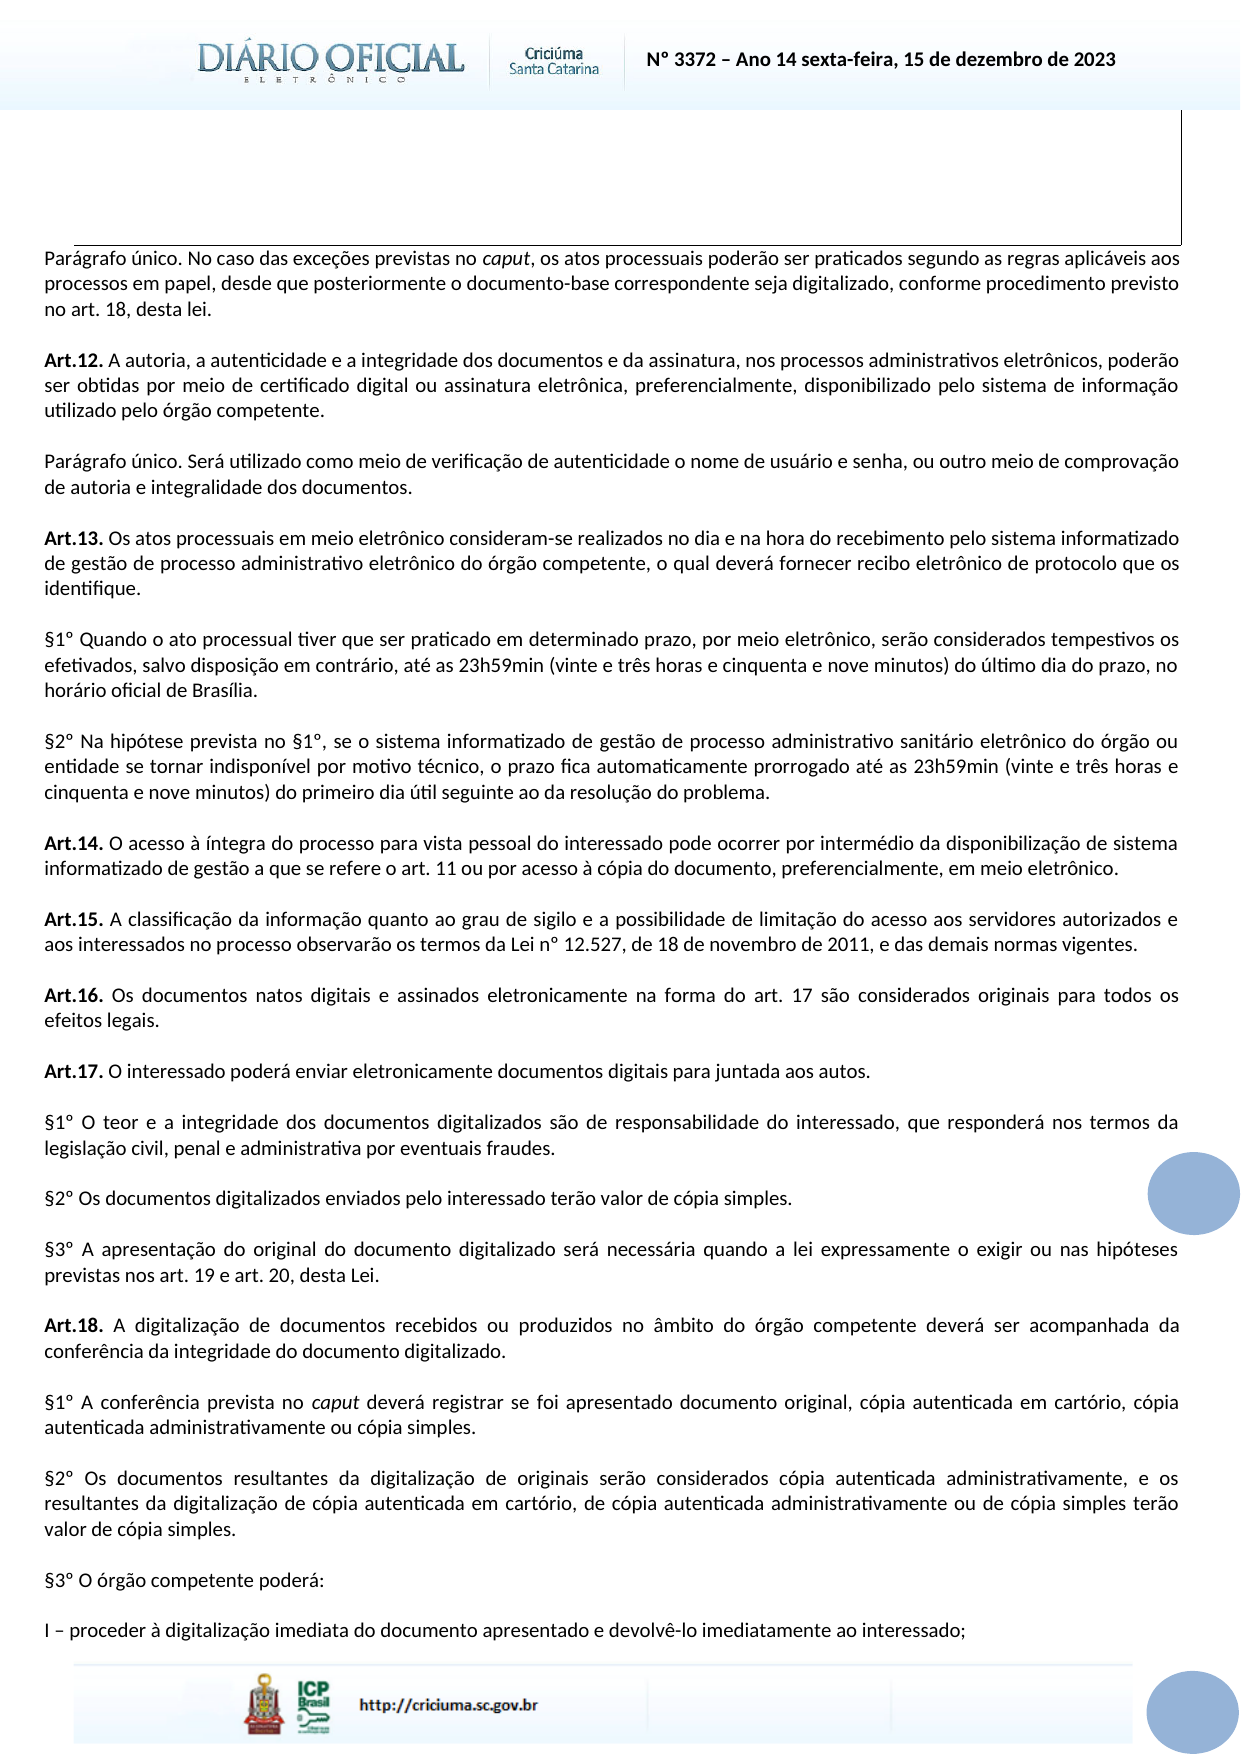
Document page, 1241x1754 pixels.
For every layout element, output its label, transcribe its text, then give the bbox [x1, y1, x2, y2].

text I – proceder à digitalização imediata do documento apresentado e devolvê-lo imediatamente ao interessado; [44, 1618, 1181, 1643]
text §1º A conferência prevista no caput deverá registrar se foi apresentado documento original, cópia autenticada em cartório, cópia autenticada administrativamente ou cópia simples. [44, 1389, 1181, 1440]
text §3º O órgão competente poderá: [44, 1567, 1181, 1592]
text §2º Os documentos digitalizados enviados pelo interessado terão valor de cópia simples. [44, 1186, 1151, 1211]
text Art.17. O interessado poderá enviar eletronicamente documentos digitais para juntada aos autos. [44, 1058, 1181, 1084]
text §1º Quando o ato processual tiver que ser praticado em determinado prazo, por meio eletrônico, serão considerados tempestivos os efetivados, salvo disposição em contrário, até as 23h59min (vinte e três horas e cinquenta e nove minutos) do último dia do prazo, no horário oficial de Brasília. [44, 626, 1181, 703]
text Parágrafo único. No caso das exceções previstas no caput, os atos processuais poderão ser praticados segundo as regras aplicáveis aos processos em papel, desde que posteriormente o documento-base correspondente seja digitalizado, conforme procedimento previsto no art. 18, desta lei. [44, 245, 1181, 321]
text Art.15. A classificação da informação quanto ao grau de sigilo e a possibilidade de limitação do acesso aos servidores autorizados e aos interessados no processo observarão os termos da Lei nº 12.527, de 18 de novembro de 2011, e das demais normas vigentes. [44, 906, 1181, 957]
text Art.12. A autoria, a autenticidade e a integridade dos documentos e da assinatura, nos processos administrativos eletrônicos, poderão ser obtidas por meio de certificado digital ou assinatura eletrônica, preferencialmente, disponibilizado pelo sistema de informação utilizado pelo órgão competente. [44, 347, 1181, 423]
text Art.16. Os documentos natos digitais e assinados eletronicamente na forma do art. 17 são considerados originais para todos os efeitos legais. [44, 982, 1181, 1033]
text §1º O teor e a integridade dos documentos digitalizados são de responsabilidade do interessado, que responderá nos termos da legislação civil, penal e administrativa por eventuais fraudes. [44, 1109, 1181, 1160]
text Art.14. O acesso à íntegra do processo para vista pessoal do interessado pode ocorrer por intermédio da disponibilização de sistema informatizado de gestão a que se refere o art. 11 ou por acesso à cópia do documento, preferencialmente, em meio eletrônico. [44, 830, 1181, 881]
text §2º Os documentos resultantes da digitalização de originais serão considerados cópia autenticada administrativamente, e os resultantes da digitalização de cópia autenticada em cartório, de cópia autenticada administrativamente ou de cópia simples terão valor de cópia simples. [44, 1465, 1181, 1541]
text §2º Na hipótese prevista no §1º, se o sistema informatizado de gestão de processo administrativo sanitário eletrônico do órgão ou entidade se tornar indisponível por motivo técnico, o prazo fica automaticamente prorrogado até as 23h59min (vinte e três horas e cinquenta e nove minutos) do primeiro dia útil seguinte ao da resolução do problema. [44, 728, 1181, 804]
text §3º A apresentação do original do documento digitalizado será necessária quando a lei expressamente o exigir ou nas hipóteses previstas nos art. 19 e art. 20, desta Lei. [44, 1236, 1181, 1287]
text Art.18. A digitalização de documentos recebidos ou produzidos no âmbito do órgão competente deverá ser acompanhada da conferência da integridade do documento digitalizado. [44, 1313, 1181, 1363]
text Art.13. Os atos processuais em meio eletrônico consideram-se realizados no dia e na hora do recebimento pelo sistema informatizado de gestão de processo administrativo eletrônico do órgão competente, o qual deverá fornecer recibo eletrônico de protocolo que os identifique. [44, 525, 1181, 601]
text Parágrafo único. Será utilizado como meio de verificação de autenticidade o nome de usuário e senha, ou outro meio de comprovação de autoria e integralidade dos documentos. [44, 448, 1181, 499]
